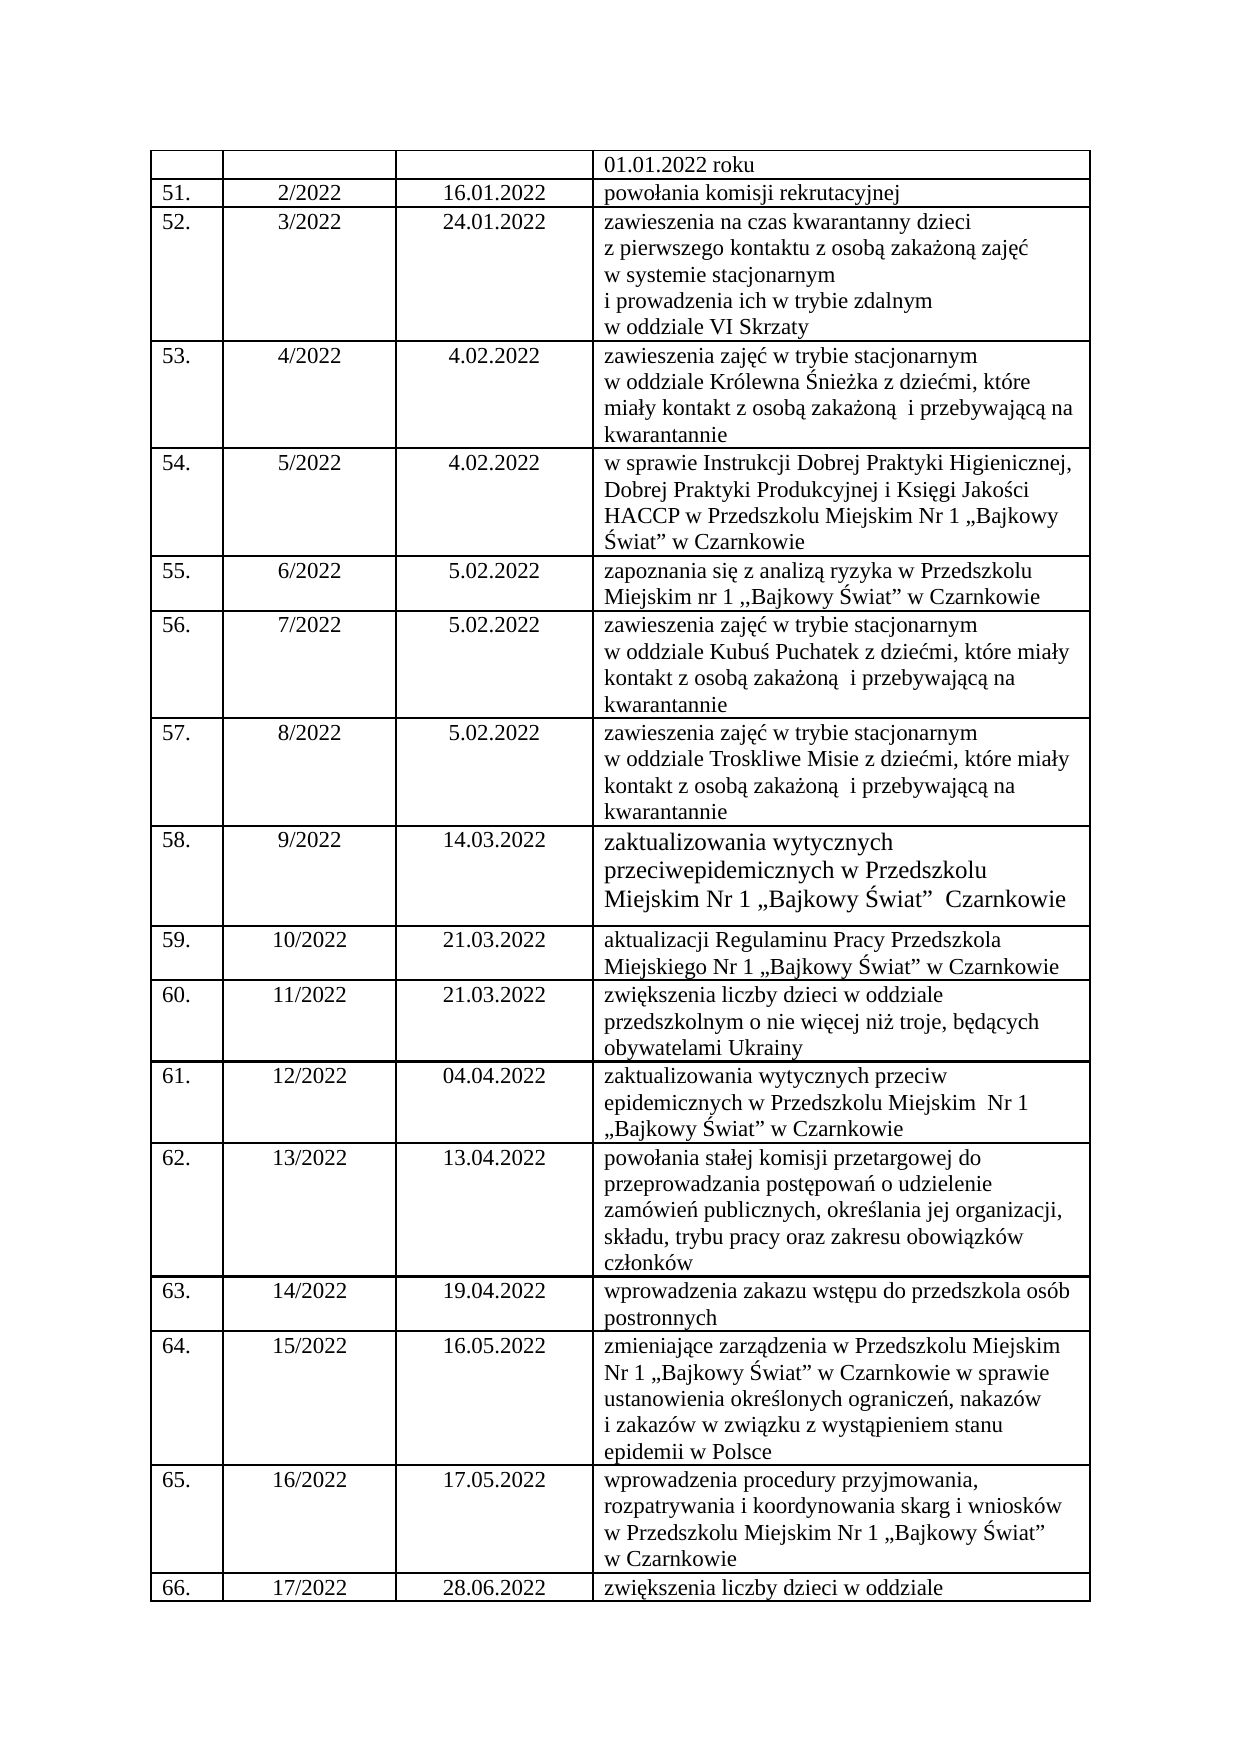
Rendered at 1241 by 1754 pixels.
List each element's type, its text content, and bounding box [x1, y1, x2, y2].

table_cell aktualizacji Regulaminu Pracy Przedszkola Miejskiego Nr 1 „Bajkowy Świat” w Czarnkowie [594, 927, 1089, 979]
table_cell 21.03.2022 [397, 981, 592, 1060]
table_cell powołania stałej komisji przetargowej do przeprowadzania postępowań o udzielenie zamówień publicznych, określania jej organizacji, składu, trybu pracy oraz zakresu obowiązków członków [594, 1144, 1089, 1275]
table_cell 28.06.2022 [397, 1574, 592, 1600]
table_cell 16/2022 [224, 1466, 395, 1572]
table_cell 66. [152, 1574, 222, 1600]
table_cell zawieszenia na czas kwarantanny dzieci z pierwszego kontaktu z osobą zakażoną zajęć w systemie stacjonarnym i prowadzenia ich w trybie zdalnym w oddziale VI Skrzaty [594, 208, 1089, 340]
table_cell 3/2022 [224, 208, 395, 340]
table_cell 2/2022 [224, 180, 395, 206]
table_cell zwiększenia liczby dzieci w oddziale [594, 1574, 1089, 1600]
table_cell [397, 151, 592, 177]
table_cell 12/2022 [224, 1063, 395, 1142]
table_cell zawieszenia zajęć w trybie stacjonarnym w oddziale Kubuś Puchatek z dziećmi, które miały kontakt z osobą zakażoną i przebywającą na kwarantannie [594, 612, 1089, 717]
table_cell zawieszenia zajęć w trybie stacjonarnym w oddziale Królewna Śnieżka z dziećmi, które miały kontakt z osobą zakażoną i przebywającą na kwarantannie [594, 342, 1089, 447]
table_cell 5.02.2022 [397, 612, 592, 717]
table_cell zawieszenia zajęć w trybie stacjonarnym w oddziale Troskliwe Misie z dziećmi, które miały kontakt z osobą zakażoną i przebywającą na kwarantannie [594, 719, 1089, 824]
table_cell 62. [152, 1144, 222, 1275]
table_cell zaktualizowania wytycznych przeciwepidemicznych w Przedszkolu Miejskim Nr 1 „Bajkowy Świat” Czarnkowie [594, 827, 1089, 924]
table_cell 16.01.2022 [397, 180, 592, 206]
table_cell 53. [152, 342, 222, 447]
table_cell 58. [152, 827, 222, 924]
table_cell 21.03.2022 [397, 927, 592, 979]
table_cell 24.01.2022 [397, 208, 592, 340]
table_cell 15/2022 [224, 1332, 395, 1464]
table_cell 13/2022 [224, 1144, 395, 1275]
table_cell 65. [152, 1466, 222, 1572]
table_cell [224, 151, 395, 177]
table_cell 17/2022 [224, 1574, 395, 1600]
table_cell 04.04.2022 [397, 1063, 592, 1142]
table_cell 14.03.2022 [397, 827, 592, 924]
table_cell 61. [152, 1063, 222, 1142]
table_cell wprowadzenia procedury przyjmowania, rozpatrywania i koordynowania skarg i wniosków w Przedszkolu Miejskim Nr 1 „Bajkowy Świat” w Czarnkowie [594, 1466, 1089, 1572]
table_cell 7/2022 [224, 612, 395, 717]
table_cell powołania komisji rekrutacyjnej [594, 180, 1089, 206]
table_cell 01.01.2022 roku [594, 151, 1089, 177]
table_cell zwiększenia liczby dzieci w oddziale przedszkolnym o nie więcej niż troje, będących obywatelami Ukrainy [594, 981, 1089, 1060]
table_cell 11/2022 [224, 981, 395, 1060]
table_cell 60. [152, 981, 222, 1060]
table_cell [152, 151, 222, 177]
table_cell wprowadzenia zakazu wstępu do przedszkola osób postronnych [594, 1278, 1089, 1330]
table_cell 19.04.2022 [397, 1278, 592, 1330]
table_cell 5.02.2022 [397, 719, 592, 824]
table_cell zaktualizowania wytycznych przeciw epidemicznych w Przedszkolu Miejskim Nr 1 „Bajkowy Świat” w Czarnkowie [594, 1063, 1089, 1142]
table_cell 14/2022 [224, 1278, 395, 1330]
table_cell 13.04.2022 [397, 1144, 592, 1275]
table_cell 5/2022 [224, 449, 395, 555]
table_cell 51. [152, 180, 222, 206]
table_cell 17.05.2022 [397, 1466, 592, 1572]
table_cell 16.05.2022 [397, 1332, 592, 1464]
table_cell 57. [152, 719, 222, 824]
table_cell 5.02.2022 [397, 557, 592, 609]
table_cell 8/2022 [224, 719, 395, 824]
table_cell 10/2022 [224, 927, 395, 979]
table_cell 63. [152, 1278, 222, 1330]
table_cell 56. [152, 612, 222, 717]
table_cell 9/2022 [224, 827, 395, 924]
table_cell 4/2022 [224, 342, 395, 447]
table_cell w sprawie Instrukcji Dobrej Praktyki Higienicznej, Dobrej Praktyki Produkcyjnej i Księgi Jakości HACCP w Przedszkolu Miejskim Nr 1 „Bajkowy Świat” w Czarnkowie [594, 449, 1089, 555]
table_cell 52. [152, 208, 222, 340]
table_cell 64. [152, 1332, 222, 1464]
table_cell 4.02.2022 [397, 449, 592, 555]
table_cell 4.02.2022 [397, 342, 592, 447]
table_cell zmieniające zarządzenia w Przedszkolu Miejskim Nr 1 „Bajkowy Świat” w Czarnkowie w sprawie ustanowienia określonych ograniczeń, nakazów i zakazów w związku z wystąpieniem stanu epidemii w Polsce [594, 1332, 1089, 1464]
table_cell zapoznania się z analizą ryzyka w Przedszkolu Miejskim nr 1 ,,Bajkowy Świat” w Czarnkowie [594, 557, 1089, 609]
table_cell 55. [152, 557, 222, 609]
table_cell 6/2022 [224, 557, 395, 609]
table_cell 59. [152, 927, 222, 979]
table_cell 54. [152, 449, 222, 555]
